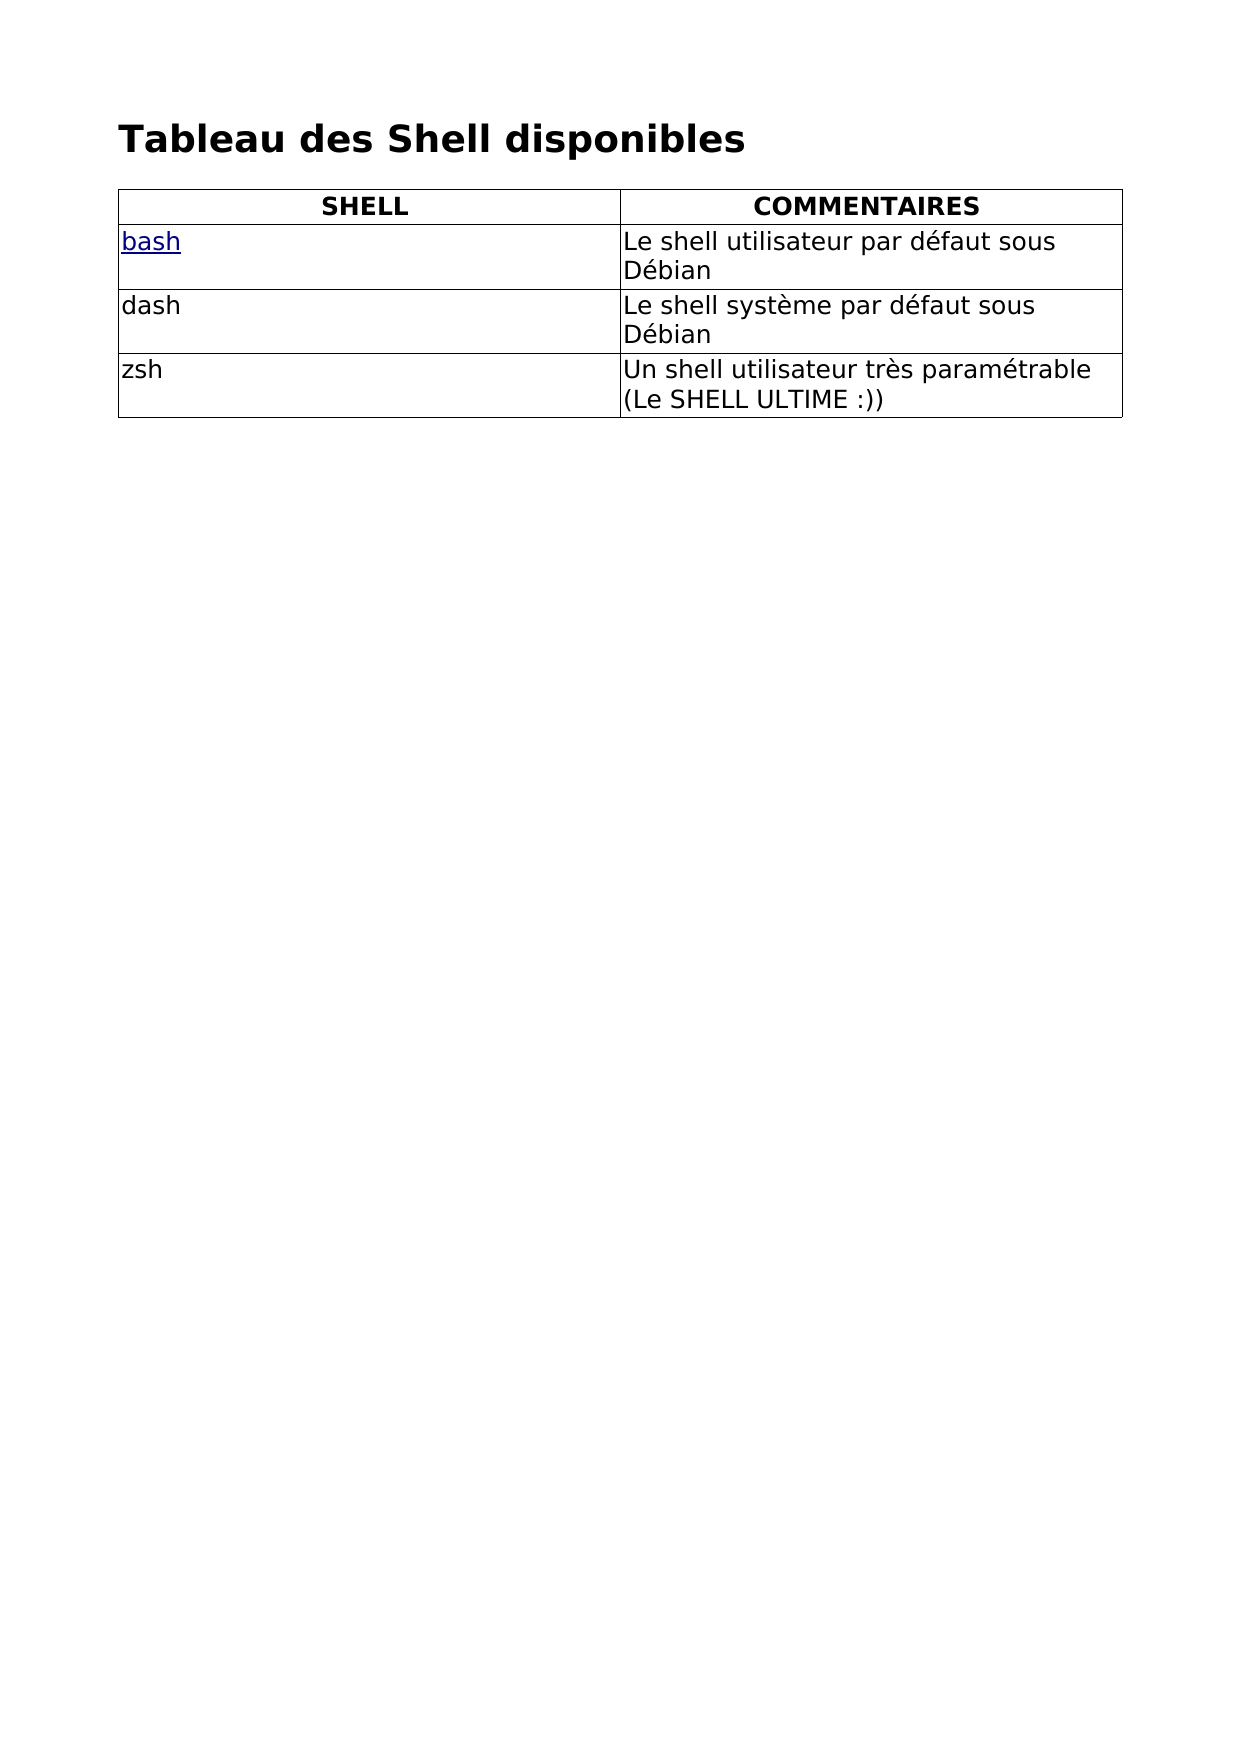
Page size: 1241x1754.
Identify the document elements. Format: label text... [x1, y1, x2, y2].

table_header SHELL [119, 190, 620, 224]
table_cell zsh [119, 354, 620, 417]
table_cell Un shell utilisateur très paramétrable (Le SHELL ULTIME :)) [621, 354, 1122, 417]
table_cell Le shell utilisateur par défaut sous Débian [621, 225, 1122, 288]
table_cell bash [119, 225, 620, 288]
table_header COMMENTAIRES [621, 190, 1122, 224]
table_cell Le shell système par défaut sous Débian [621, 290, 1122, 353]
table_cell dash [119, 290, 620, 353]
subtitle Tableau des Shell disponibles [118, 118, 1122, 162]
